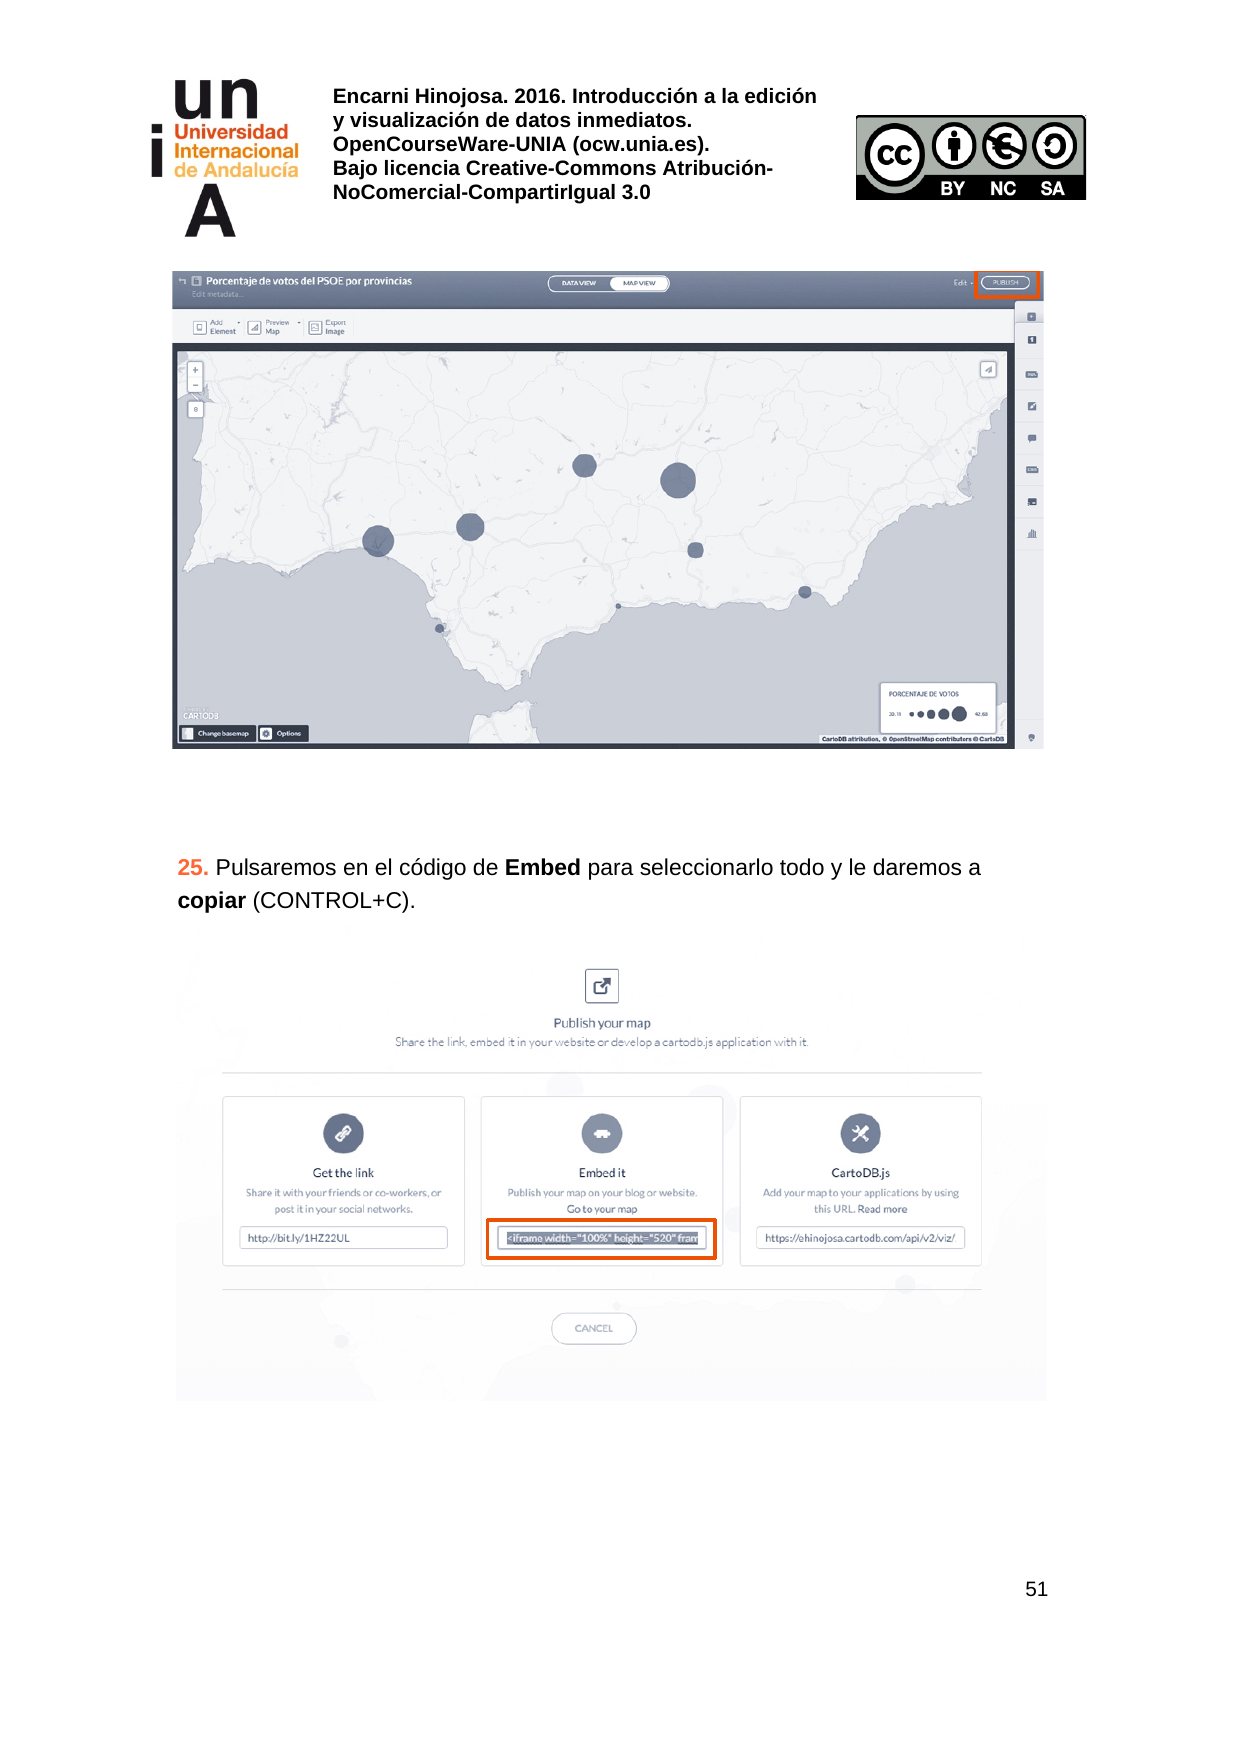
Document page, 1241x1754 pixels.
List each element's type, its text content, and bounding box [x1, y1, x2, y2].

subtitle 25. Pulsaremos en el código de Embed para seleccionarlo todo y le daremos a copiar (CONTROL+C). [177, 849, 1048, 915]
picture [172, 271, 1044, 749]
picture [148, 75, 303, 240]
picture [175, 925, 1047, 1401]
